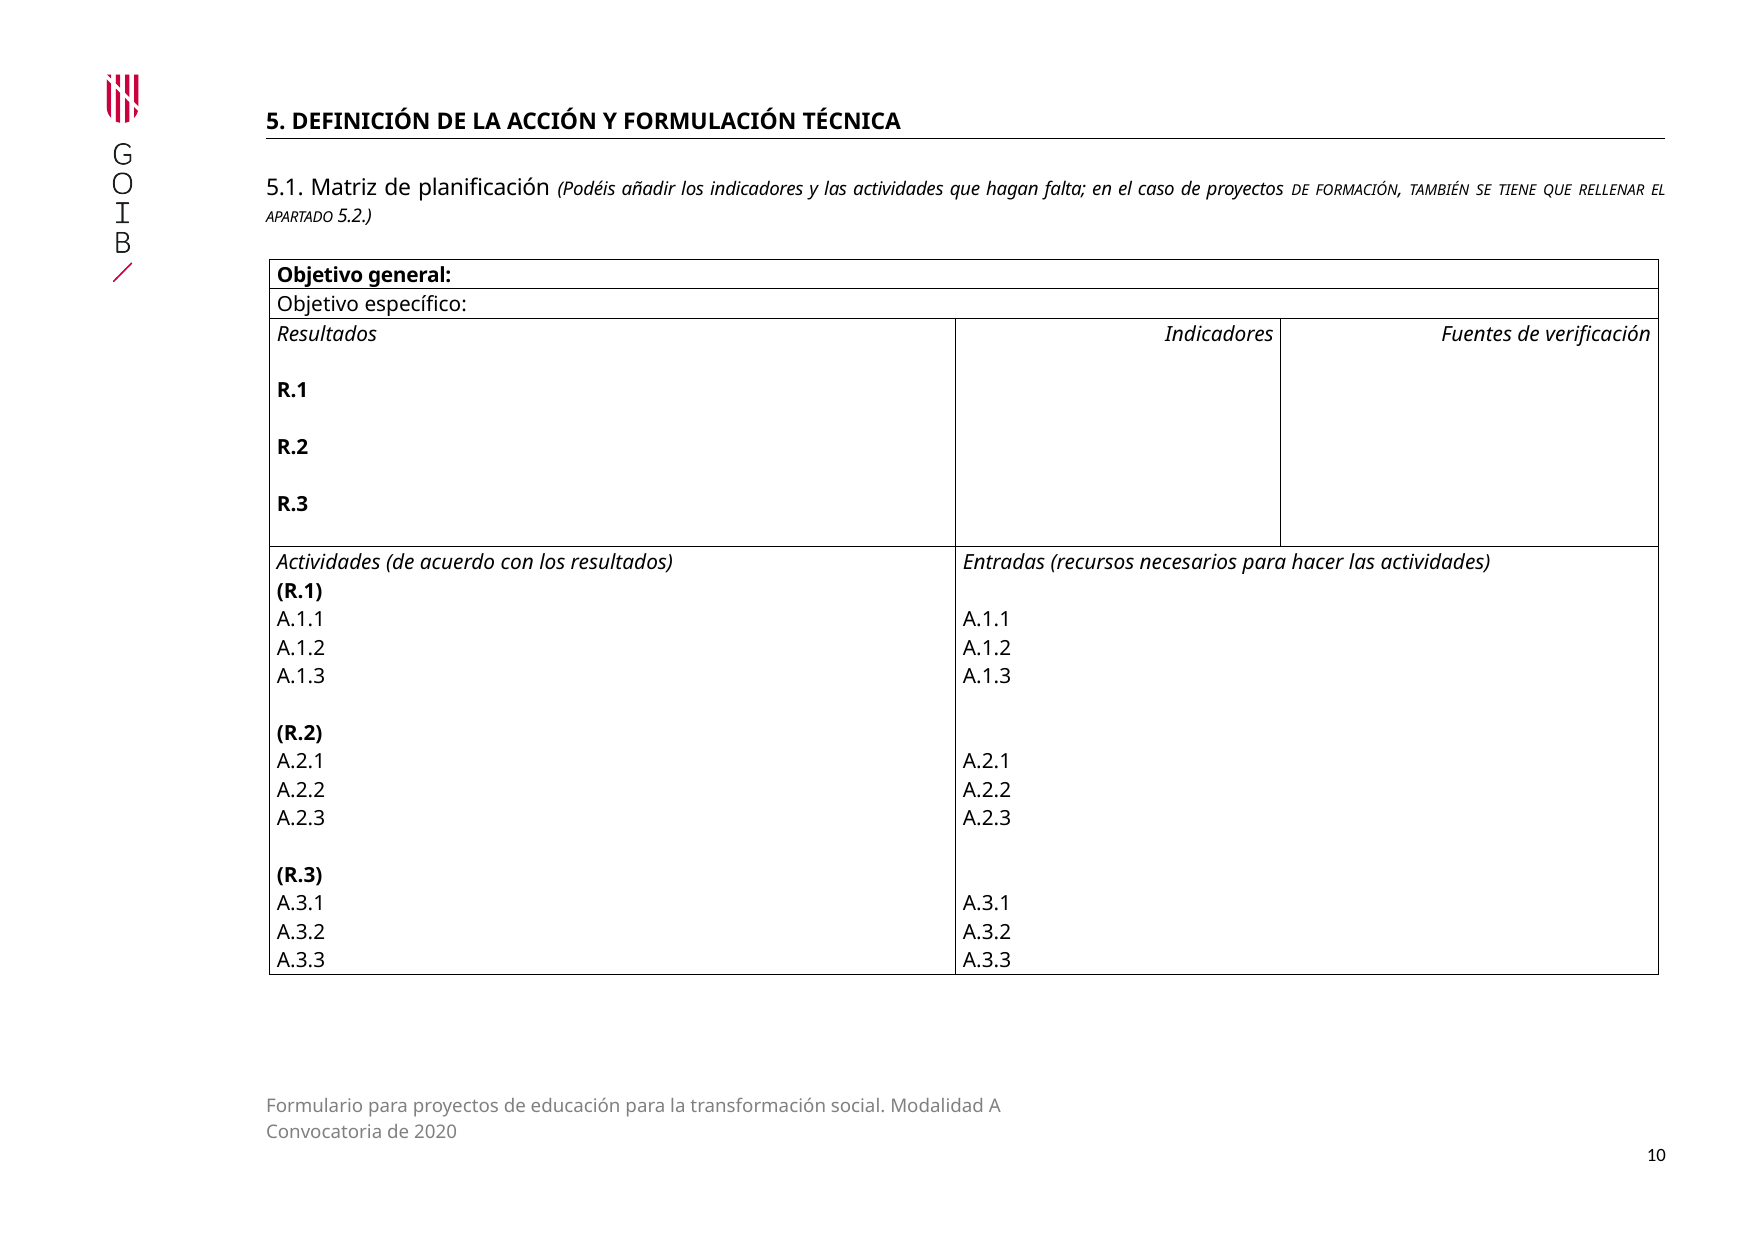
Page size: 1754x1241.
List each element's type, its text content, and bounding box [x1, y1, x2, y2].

table_cell Entradas (recursos necesarios para hacer las actividades) A.1.1 A.1.2 A.1.3 A.2.1 A.2.2 A.2.3 A.3.1 A.3.2 A.3.3 [956, 547, 1658, 974]
subtitle 5. DEFINICIÓN DE LA ACCIÓN Y FORMULACIÓN TÉCNICA [266, 105, 1665, 138]
table_cell Actividades (de acuerdo con los resultados) (R.1) A.1.1 A.1.2 A.1.3 (R.2) A.2.1 A.2.2 A.2.3 (R.3) A.3.1 A.3.2 A.3.3 [270, 547, 955, 974]
text 5.1. Matriz de planificación (Podéis añadir los indicadores y las actividades que hagan falta; en el caso de proyectos de formación, también se tiene que rellenar el apartado 5.2.) [266, 171, 1665, 227]
table_cell Objetivo específico: [270, 289, 1658, 318]
table_cell Resultados R.1 R.2 R.3 [270, 319, 955, 546]
picture [78, 51, 167, 313]
table_header Objetivo general: [270, 260, 1658, 288]
table_cell Fuentes de verificación [1281, 319, 1658, 546]
table_cell Indicadores [956, 319, 1280, 546]
